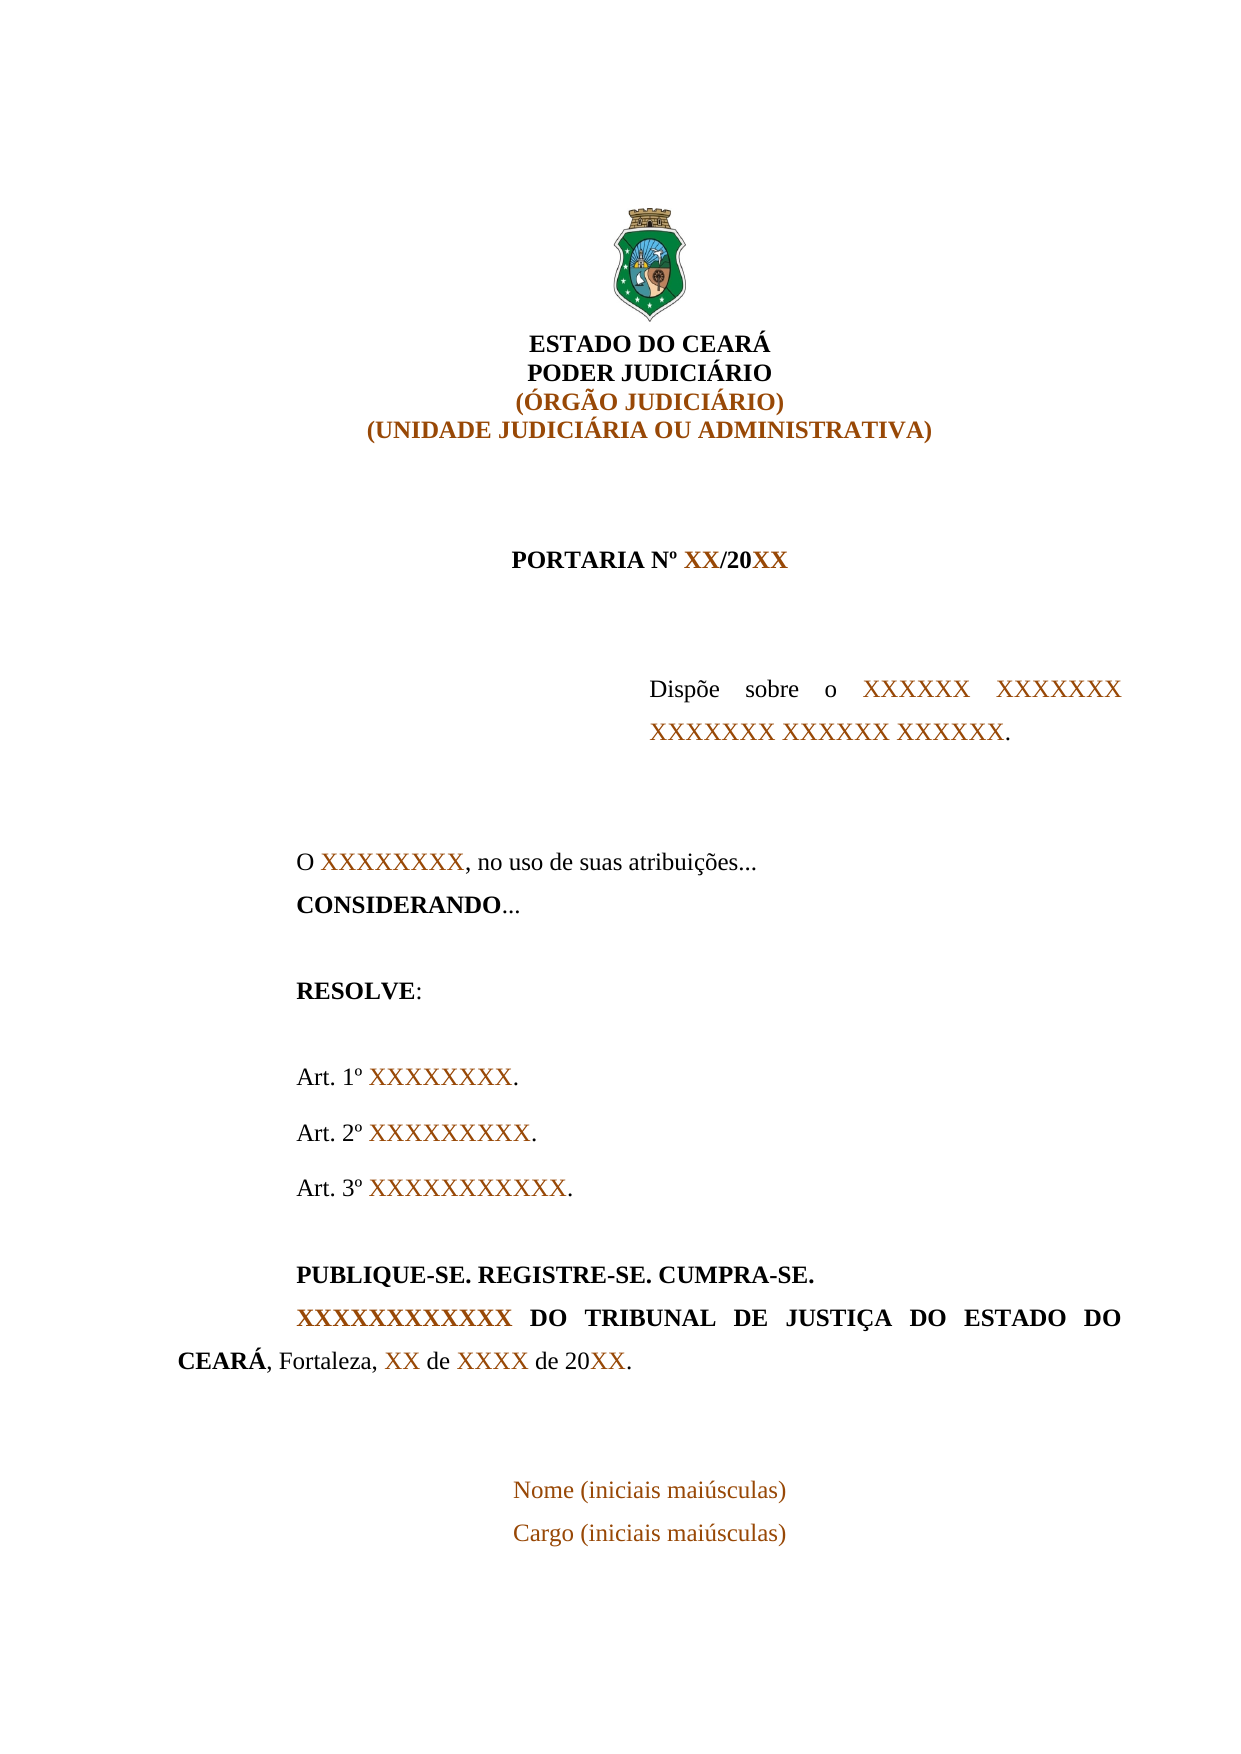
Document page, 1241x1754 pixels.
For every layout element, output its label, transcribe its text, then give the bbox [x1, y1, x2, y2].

text O XXXXXXXX, no uso de suas atribuições... [177, 847, 1122, 875]
text RESOLVE: [177, 976, 1122, 1005]
text Nome (iniciais maiúsculas) [177, 1475, 1122, 1504]
text XXXXXXXXXXXX DO TRIBUNAL DE JUSTIÇA DO ESTADO DO CEARÁ, Fortaleza, XX de XXXX de 20XX. [177, 1303, 1122, 1375]
text Cargo (iniciais maiúsculas) [177, 1518, 1122, 1547]
text Art. 3º XXXXXXXXXXX. [177, 1173, 1122, 1202]
picture [613, 208, 686, 322]
text (UNIDADE JUDICIÁRIA OU ADMINISTRATIVA) [177, 415, 1122, 444]
text PORTARIA Nº XX/20XX [177, 545, 1122, 573]
text CONSIDERANDO... [177, 890, 1122, 918]
text Art. 2º XXXXXXXXX. [177, 1118, 1122, 1147]
text Dispõe sobre o XXXXXX XXXXXXX XXXXXXX XXXXXX XXXXXX. [649, 674, 1122, 746]
text (ÓRGÃO JUDICIÁRIO) [177, 387, 1122, 415]
text Art. 1º XXXXXXXX. [177, 1062, 1122, 1091]
text PUBLIQUE-SE. REGISTRE-SE. CUMPRA-SE. [177, 1260, 1122, 1288]
text PODER JUDICIÁRIO [177, 358, 1122, 387]
text ESTADO DO CEARÁ [177, 329, 1122, 358]
